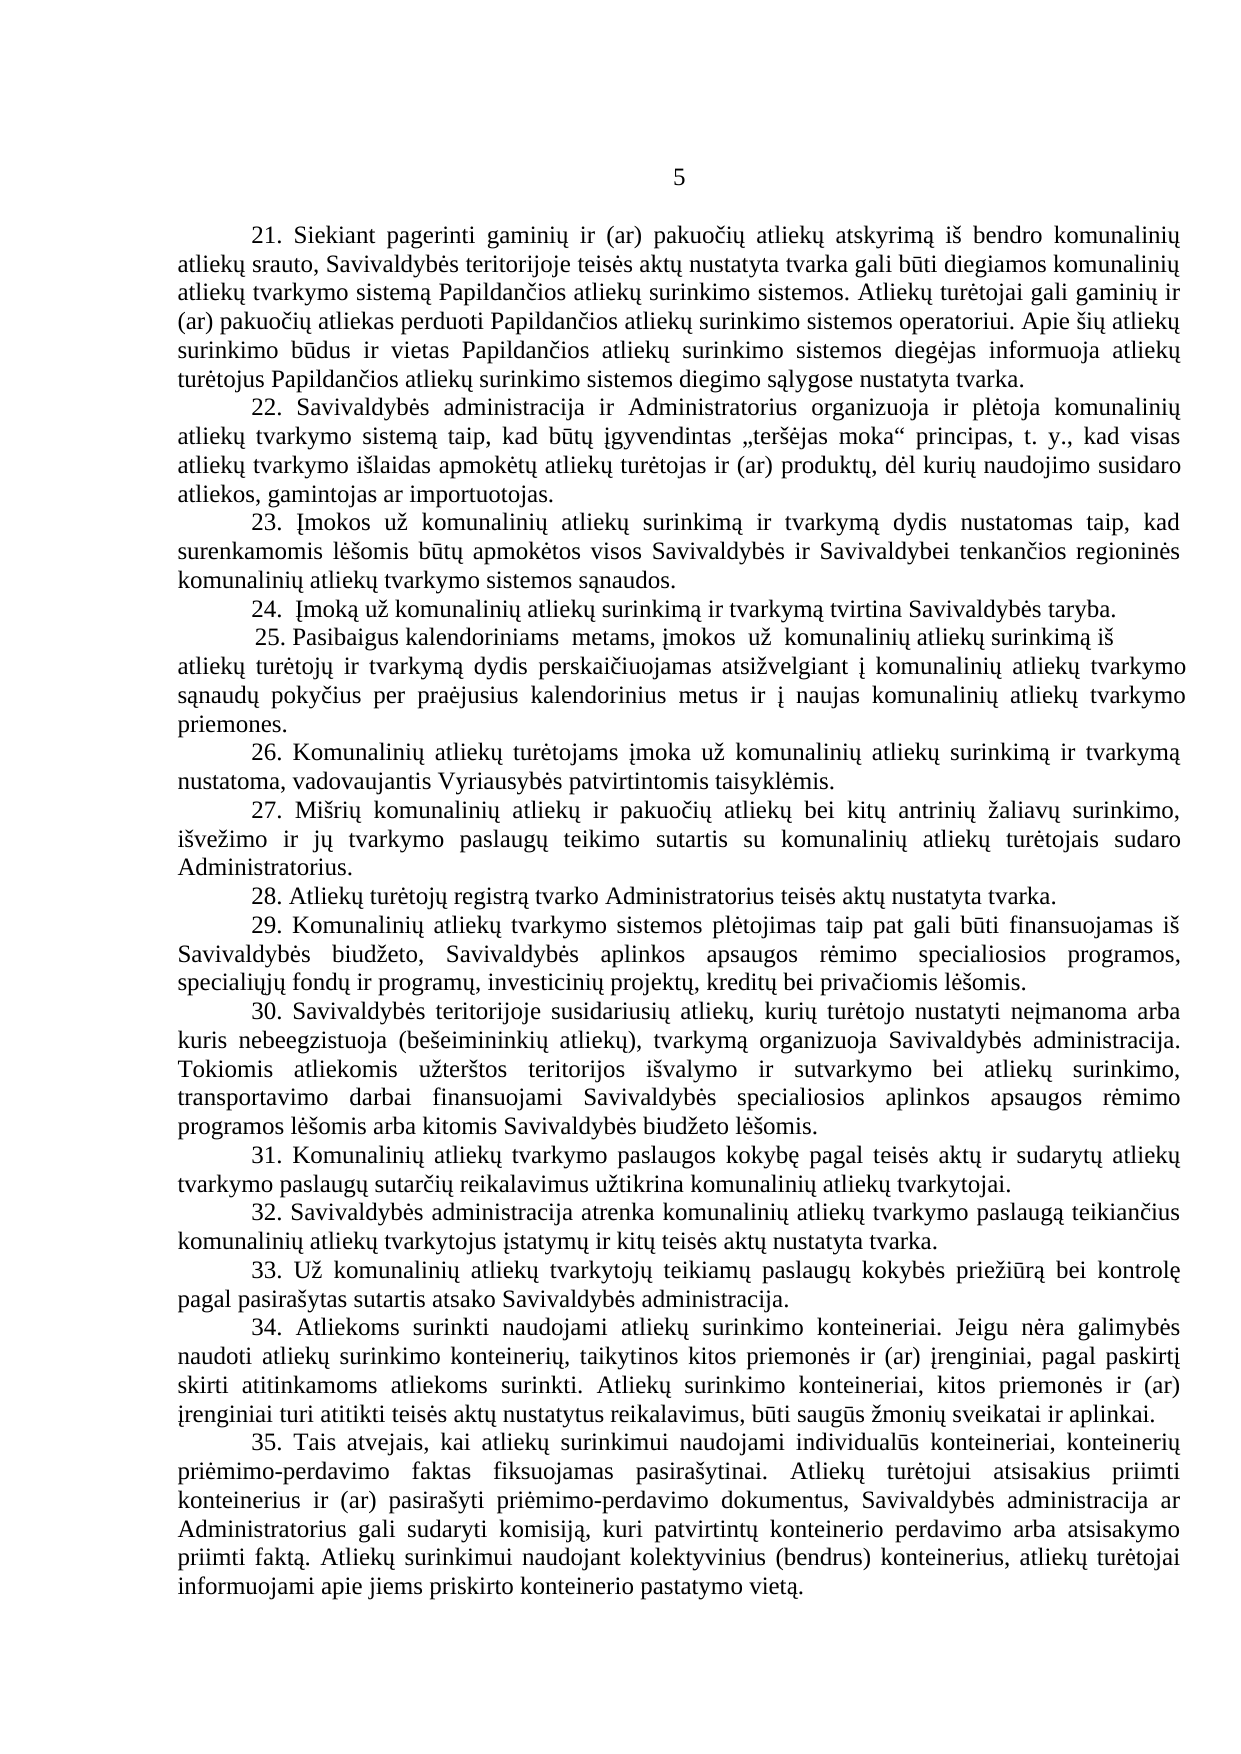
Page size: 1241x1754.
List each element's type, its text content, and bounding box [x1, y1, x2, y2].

text 22. Savivaldybės administracija ir Administratorius organizuoja ir plėtoja komunalinių atliekų tvarkymo sistemą taip, kad būtų įgyvendintas „teršėjas moka“ principas, t. y., kad visas atliekų tvarkymo išlaidas apmokėtų atliekų turėtojas ir (ar) produktų, dėl kurių naudojimo susidaro atliekos, gamintojas ar importuotojas. [177, 392, 1181, 507]
text 30. Savivaldybės teritorijoje susidariusių atliekų, kurių turėtojo nustatyti neįmanoma arba kuris nebeegzistuoja (bešeimininkių atliekų), tvarkymą organizuoja Savivaldybės administracija. Tokiomis atliekomis užterštos teritorijos išvalymo ir sutvarkymo bei atliekų surinkimo, transportavimo darbai finansuojami Savivaldybės specialiosios aplinkos apsaugos rėmimo programos lėšomis arba kitomis Savivaldybės biudžeto lėšomis. [177, 996, 1181, 1140]
text 31. Komunalinių atliekų tvarkymo paslaugos kokybę pagal teisės aktų ir sudarytų atliekų tvarkymo paslaugų sutarčių reikalavimus užtikrina komunalinių atliekų tvarkytojai. [177, 1140, 1181, 1197]
text 25. Pasibaigus kalendoriniams metams, įmokos už komunalinių atliekų surinkimą iš [177, 622, 1181, 651]
text 27. Mišrių komunalinių atliekų ir pakuočių atliekų bei kitų antrinių žaliavų surinkimo, išvežimo ir jų tvarkymo paslaugų teikimo sutartis su komunalinių atliekų turėtojais sudaro Administratorius. [177, 795, 1181, 881]
text 35. Tais atvejais, kai atliekų surinkimui naudojami individualūs konteineriai, konteinerių priėmimo-perdavimo faktas fiksuojamas pasirašytinai. Atliekų turėtojui atsisakius priimti konteinerius ir (ar) pasirašyti priėmimo-perdavimo dokumentus, Savivaldybės administracija ar Administratorius gali sudaryti komisiją, kuri patvirtintų konteinerio perdavimo arba atsisakymo priimti faktą. Atliekų surinkimui naudojant kolektyvinius (bendrus) konteinerius, atliekų turėtojai informuojami apie jiems priskirto konteinerio pastatymo vietą. [177, 1427, 1181, 1600]
text 29. Komunalinių atliekų tvarkymo sistemos plėtojimas taip pat gali būti finansuojamas iš Savivaldybės biudžeto, Savivaldybės aplinkos apsaugos rėmimo specialiosios programos, specialiųjų fondų ir programų, investicinių projektų, kreditų bei privačiomis lėšomis. [177, 910, 1181, 996]
text 28. Atliekų turėtojų registrą tvarko Administratorius teisės aktų nustatyta tvarka. [177, 881, 1181, 910]
text 34. Atliekoms surinkti naudojami atliekų surinkimo konteineriai. Jeigu nėra galimybės naudoti atliekų surinkimo konteinerių, taikytinos kitos priemonės ir (ar) įrenginiai, pagal paskirtį skirti atitinkamoms atliekoms surinkti. Atliekų surinkimo konteineriai, kitos priemonės ir (ar) įrenginiai turi atitikti teisės aktų nustatytus reikalavimus, būti saugūs žmonių sveikatai ir aplinkai. [177, 1312, 1181, 1427]
text 23. Įmokos už komunalinių atliekų surinkimą ir tvarkymą dydis nustatomas taip, kad surenkamomis lėšomis būtų apmokėtos visos Savivaldybės ir Savivaldybei tenkančios regioninės komunalinių atliekų tvarkymo sistemos sąnaudos. [177, 507, 1181, 594]
text 26. Komunalinių atliekų turėtojams įmoka už komunalinių atliekų surinkimą ir tvarkymą nustatoma, vadovaujantis Vyriausybės patvirtintomis taisyklėmis. [177, 737, 1181, 795]
text 21. Siekiant pagerinti gaminių ir (ar) pakuočių atliekų atskyrimą iš bendro komunalinių atliekų srauto, Savivaldybės teritorijoje teisės aktų nustatyta tvarka gali būti diegiamos komunalinių atliekų tvarkymo sistemą Papildančios atliekų surinkimo sistemos. Atliekų turėtojai gali gaminių ir (ar) pakuočių atliekas perduoti Papildančios atliekų surinkimo sistemos operatoriui. Apie šių atliekų surinkimo būdus ir vietas Papildančios atliekų surinkimo sistemos diegėjas informuoja atliekų turėtojus Papildančios atliekų surinkimo sistemos diegimo sąlygose nustatyta tvarka. [177, 220, 1181, 392]
text 24. Įmoką už komunalinių atliekų surinkimą ir tvarkymą tvirtina Savivaldybės taryba. [177, 594, 1181, 622]
text atliekų turėtojų ir tvarkymą dydis perskaičiuojamas atsižvelgiant į komunalinių atliekų tvarkymo sąnaudų pokyčius per praėjusius kalendorinius metus ir į naujas komunalinių atliekų tvarkymo priemones. [177, 651, 1187, 737]
text 32. Savivaldybės administracija atrenka komunalinių atliekų tvarkymo paslaugą teikiančius komunalinių atliekų tvarkytojus įstatymų ir kitų teisės aktų nustatyta tvarka. [177, 1197, 1181, 1255]
text 33. Už komunalinių atliekų tvarkytojų teikiamų paslaugų kokybės priežiūrą bei kontrolę pagal pasirašytas sutartis atsako Savivaldybės administracija. [177, 1255, 1181, 1312]
